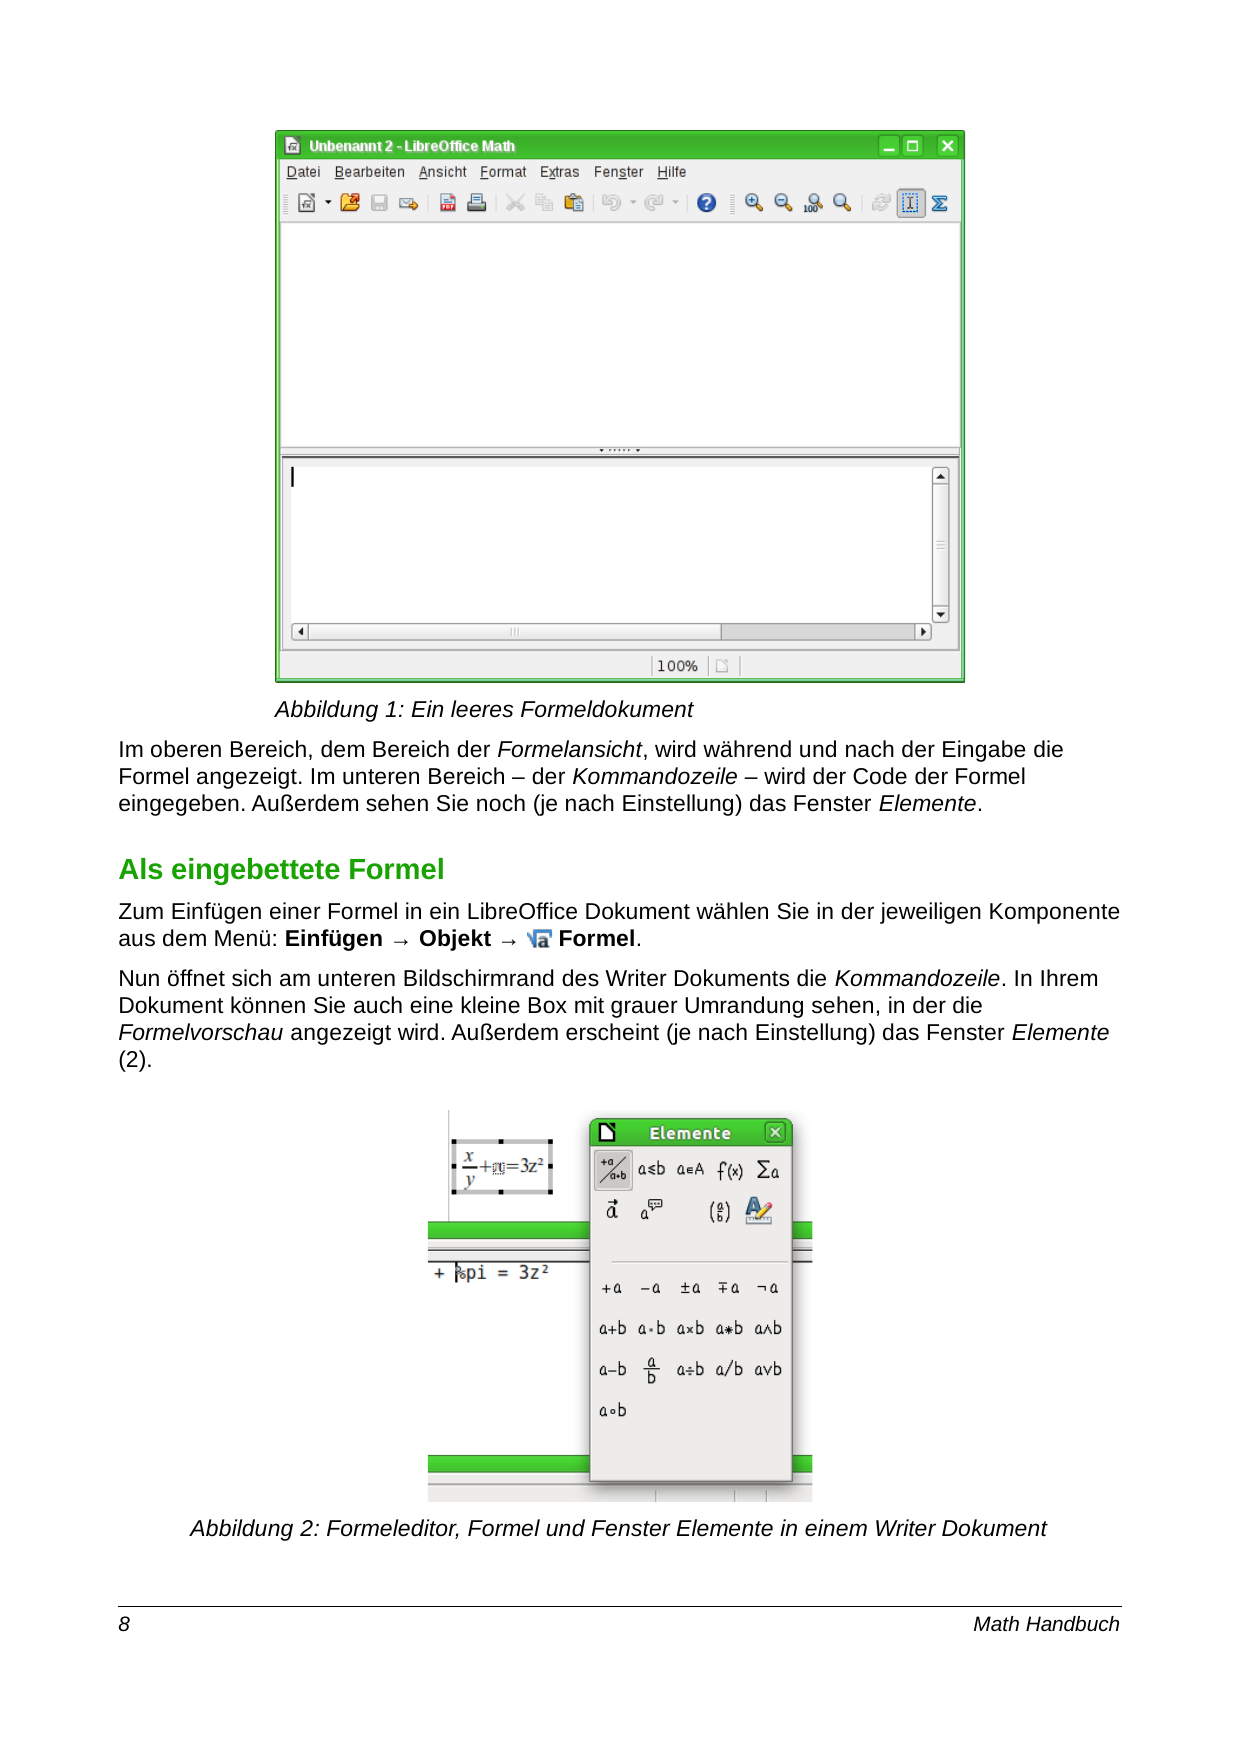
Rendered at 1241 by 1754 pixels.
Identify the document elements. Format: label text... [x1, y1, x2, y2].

subtitle Als eingebettete Formel [118, 852, 1122, 885]
text Abbildung 1: Ein leeres Formeldokument [275, 695, 965, 722]
picture [527, 925, 553, 951]
picture [275, 130, 966, 683]
text Zum Einfügen einer Formel in ein LibreOffice Dokument wählen Sie in der jeweiligen Komponente aus dem Menü: Einfügen → Objekt → Formel. [118, 898, 1122, 952]
text Nun öffnet sich am unteren Bildschirmrand des Writer Dokuments die Kommandozeile. In Ihrem Dokument können Sie auch eine kleine Box mit grauer Umrandung sehen, in der die Formelvorschau angezeigt wird. Außerdem erscheint (je nach Einstellung) das Fenster Elemente (Abbildung 2). [118, 964, 1122, 1073]
picture [427, 1110, 813, 1502]
text Abbildung 2: Formeleditor, Formel und Fenster Elemente in einem Writer Dokument [190, 1514, 1050, 1541]
text Im oberen Bereich, dem Bereich der Formelansicht, wird während und nach der Eingabe die Formel angezeigt. Im unteren Bereich – der Kommandozeile – wird der Code der Formel eingegeben. Außerdem sehen Sie noch (je nach Einstellung) das Fenster Elemente. [118, 735, 1122, 816]
